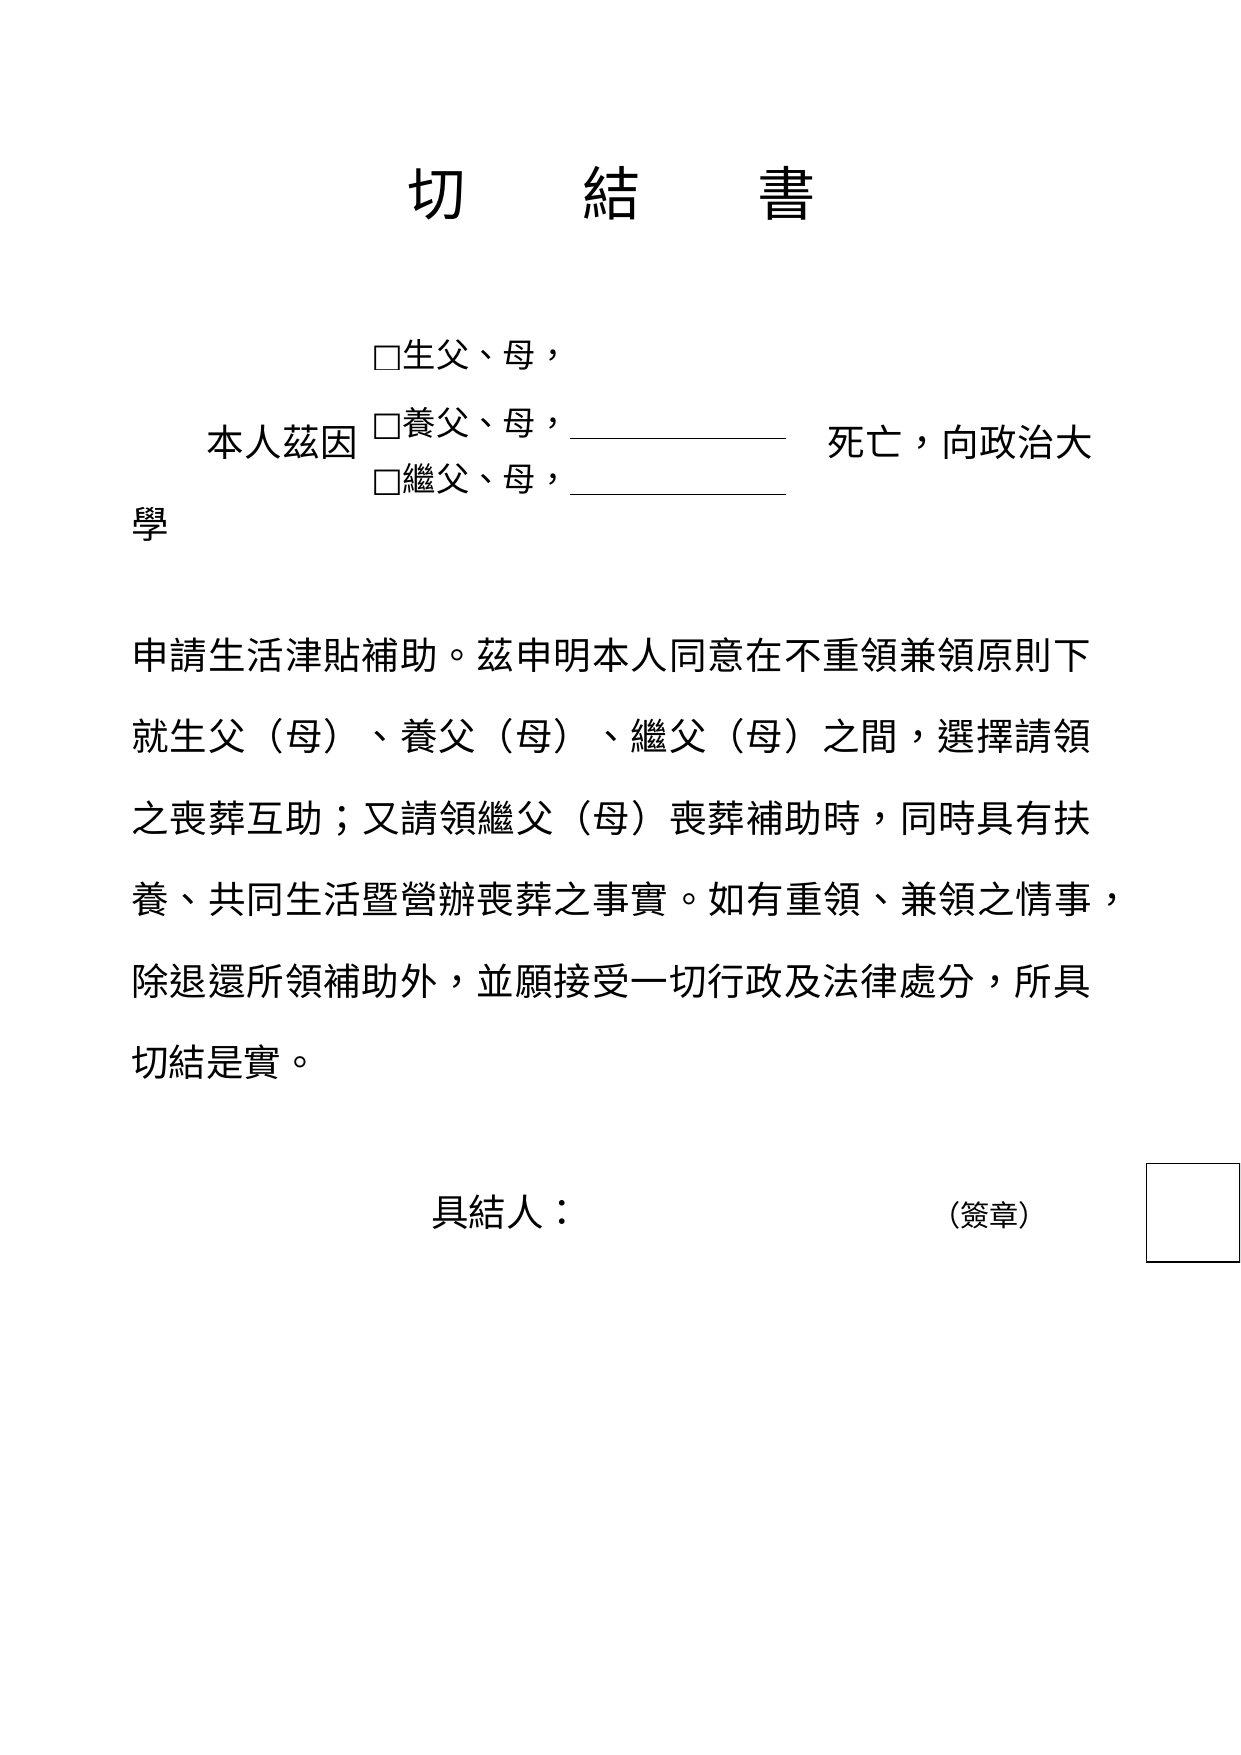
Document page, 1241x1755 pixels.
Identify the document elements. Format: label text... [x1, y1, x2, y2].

text 具結人： （簽章） [431, 1182, 1093, 1239]
text □養父、母， [371, 397, 791, 438]
text 切 結 書 [131, 148, 1093, 232]
text 申請生活津貼補助。茲申明本人同意在不重領兼領原則下，就生父（母）、養父（母）、繼父（母）之間，選擇請領 之喪葬互助；又請領繼父（母）喪葬補助時，同時具有扶養、共同生活暨營辦喪葬之事實。如有重領、兼領之情事，除退還所領補助外，並願接受一切行政及法律處分，所具切結是實。 [131, 626, 1093, 1087]
text 本人茲因 死亡，向政治大學 [131, 389, 1093, 549]
text □生父、母， [371, 328, 791, 370]
text □繼父、母， [371, 453, 791, 494]
